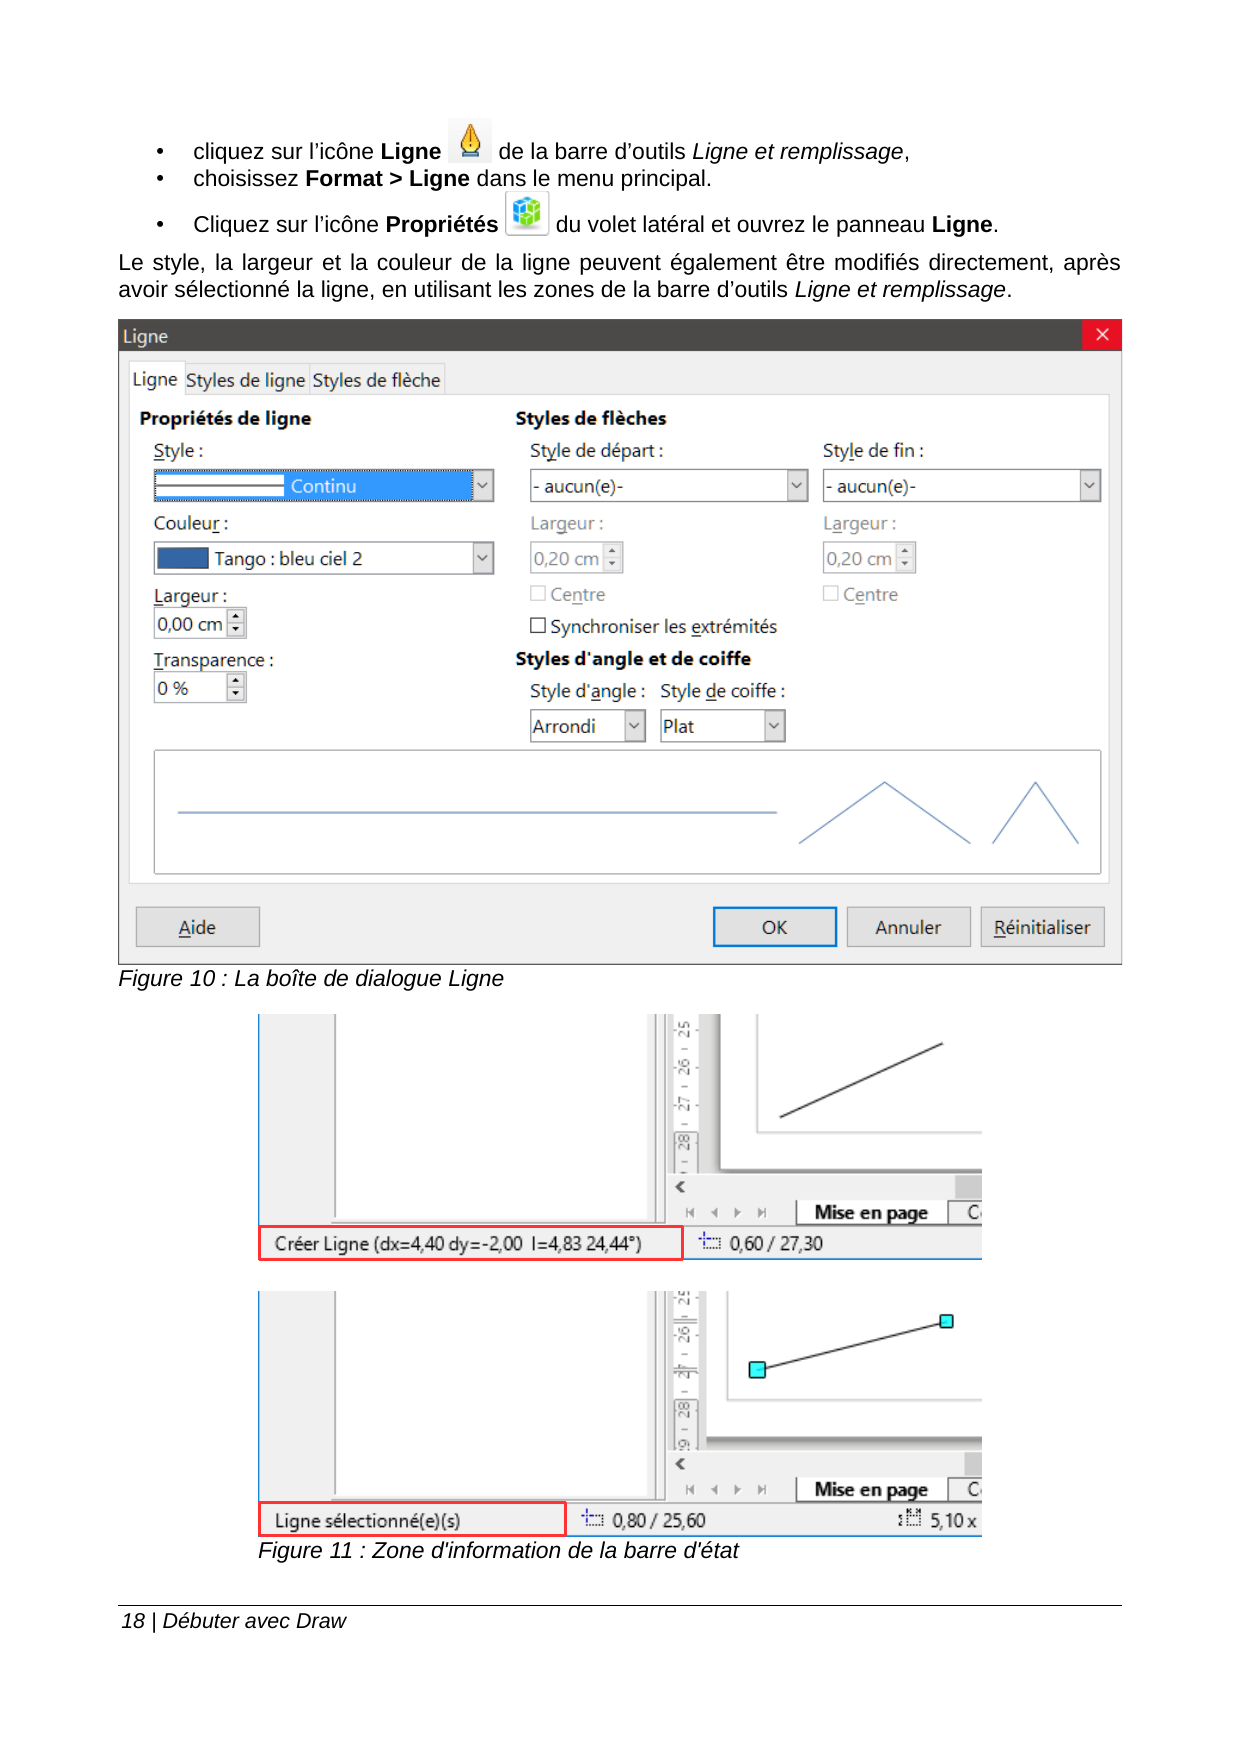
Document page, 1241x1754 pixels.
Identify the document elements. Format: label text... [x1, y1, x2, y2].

picture [447, 118, 493, 163]
text [258, 1260, 982, 1291]
picture [118, 319, 1123, 965]
list cliquez sur l’icône Ligne de la barre d’outils Ligne et remplissage, [156, 118, 1122, 165]
picture [261, 1228, 681, 1258]
text Le style, la largeur et la couleur de la ligne peuvent également être modifiés directement, après avoir sélectionné la ligne, en utilisant les zones de la barre d’outils Ligne et remplissage. [118, 249, 1122, 302]
picture [505, 191, 550, 236]
picture [261, 1504, 564, 1534]
picture [258, 1291, 982, 1537]
text Figure 10 : La boîte de dialogue Ligne [118, 965, 1122, 991]
picture [258, 1014, 982, 1260]
text Figure 11 : Zone d'information de la barre d'état [258, 1537, 982, 1563]
list Cliquez sur l’icône Propriétés du volet latéral et ouvrez le panneau Ligne. [156, 191, 1122, 238]
list choisissez Format > Ligne dans le menu principal. [156, 165, 1122, 191]
